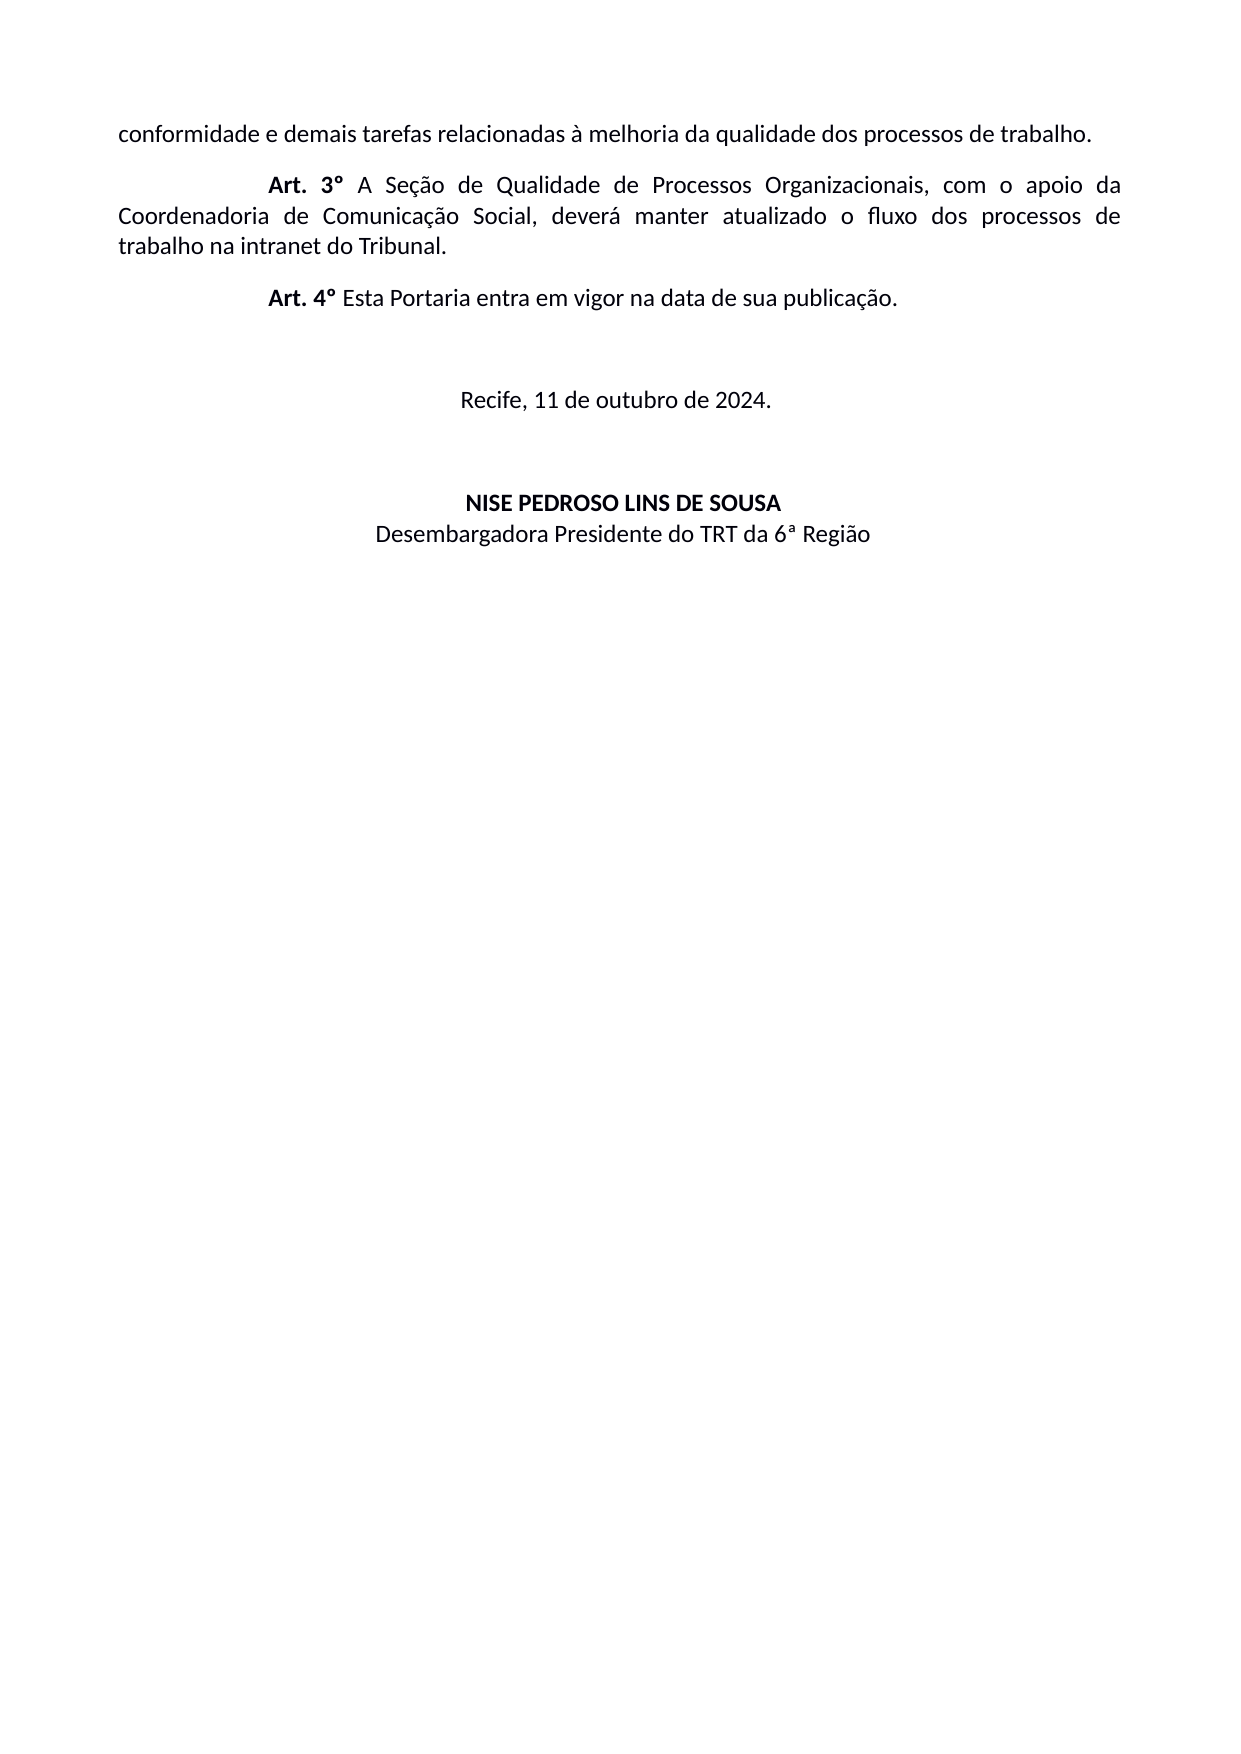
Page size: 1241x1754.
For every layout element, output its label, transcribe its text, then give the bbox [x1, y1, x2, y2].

text Art. 4º Esta Portaria entra em vigor na data de sua publicação. [118, 282, 1122, 312]
text Art. 3º A Seção de Qualidade de Processos Organizacionais, com o apoio da Coordenadoria de Comunicação Social, deverá manter atualizado o fluxo dos processos de trabalho na intranet do Tribunal. [118, 169, 1122, 261]
text Recife, 11 de outubro de 2024. [118, 384, 1114, 415]
text conformidade e demais tarefas relacionadas à melhoria da qualidade dos processos de trabalho. [118, 118, 1122, 149]
text Desembargadora Presidente do TRT da 6ª Região [118, 518, 1122, 548]
text NISE PEDROSO LINS DE SOUSA [118, 487, 1122, 518]
